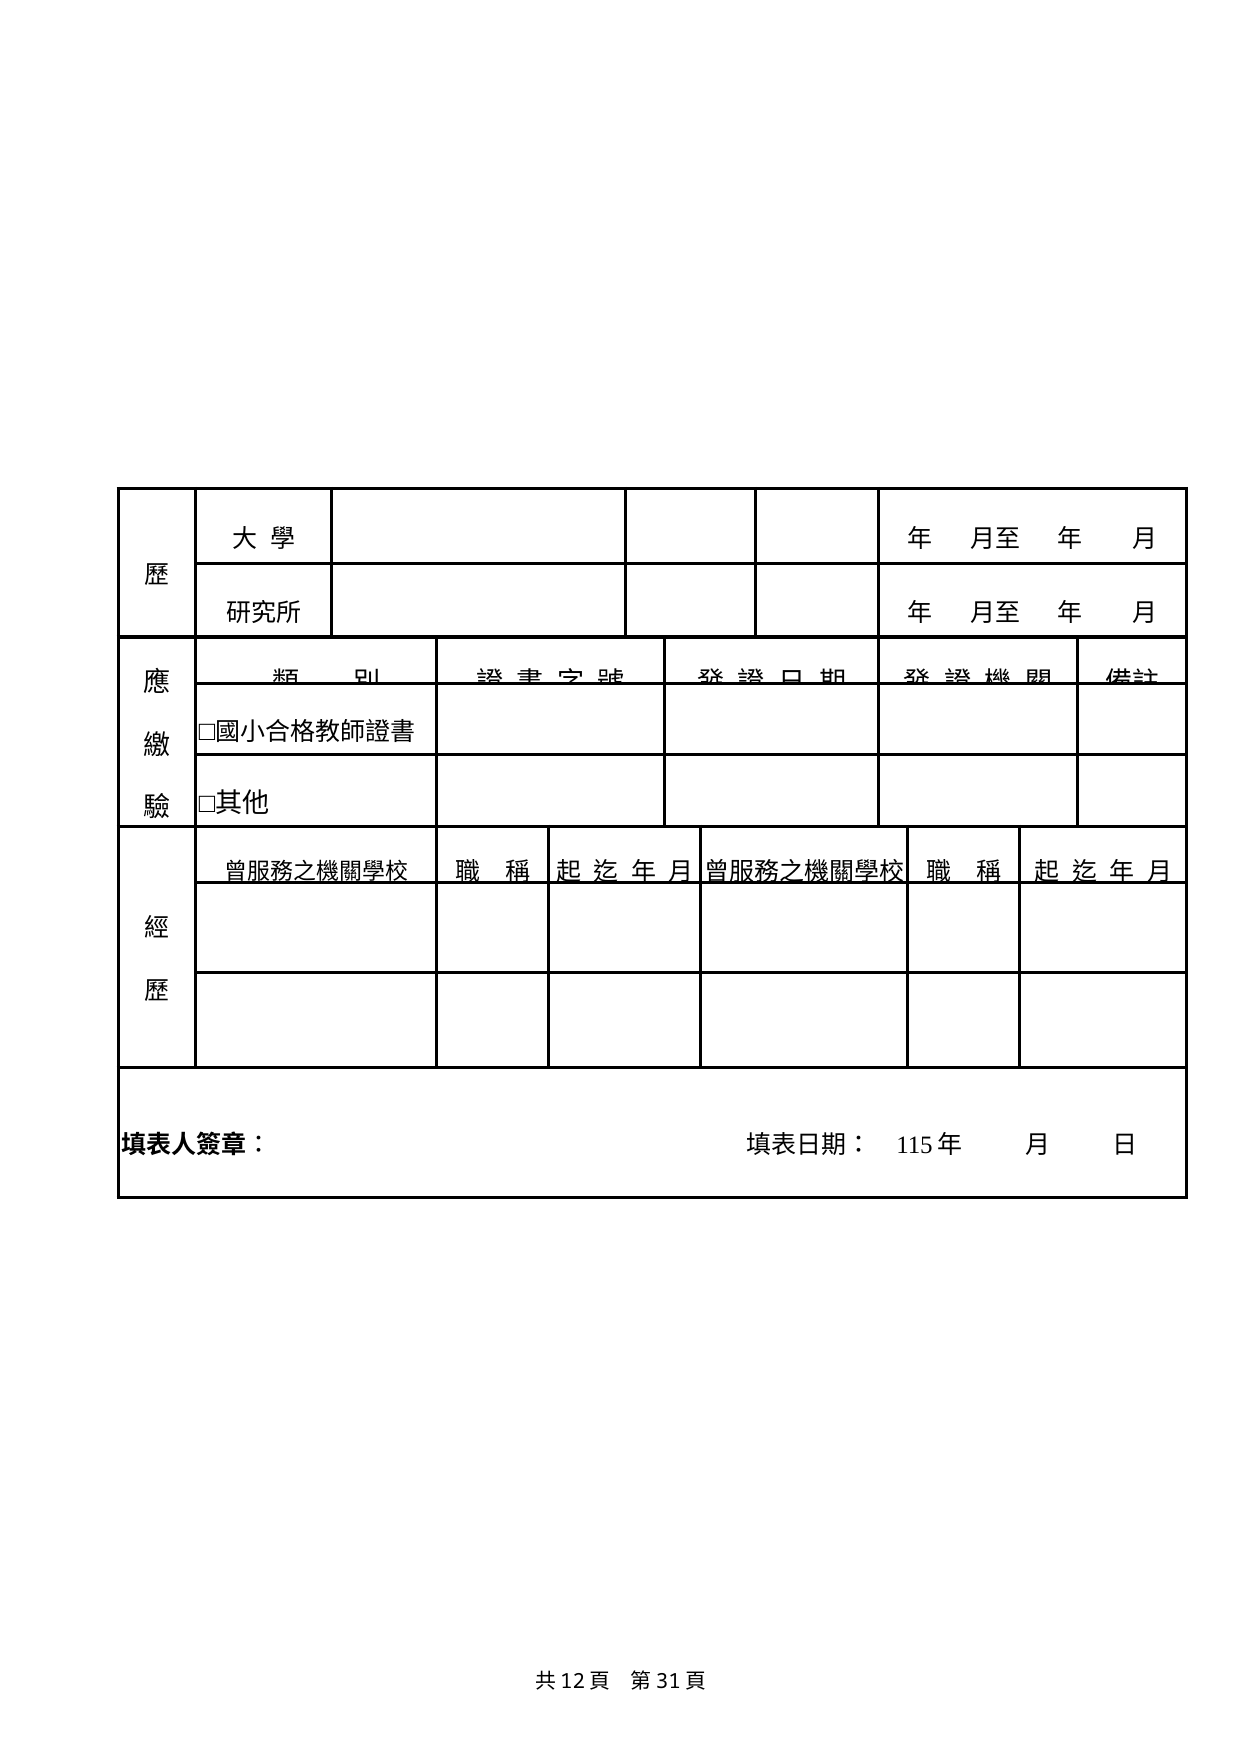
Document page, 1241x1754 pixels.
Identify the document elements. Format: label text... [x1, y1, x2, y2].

table_cell [625, 685, 663, 752]
table_cell [1021, 974, 1185, 1066]
table_cell [666, 685, 877, 752]
table_cell 經 歷 [120, 828, 194, 1066]
table_cell [333, 490, 624, 562]
table_cell 年 月至 年 月 [880, 490, 1185, 562]
table_cell [1021, 884, 1185, 971]
table_cell 職 稱 [438, 828, 547, 881]
table_cell 發 證 日 期 [666, 639, 877, 682]
table_cell [197, 884, 435, 971]
table_cell [550, 974, 699, 1066]
table_cell 發 證 機 關 [880, 639, 1076, 682]
table_cell [702, 974, 906, 1066]
table_cell [666, 756, 877, 824]
table_cell [627, 490, 754, 562]
table_cell 職 稱 [909, 828, 1018, 881]
table_cell 應 繳 驗 證 件 [120, 639, 194, 824]
table_cell 起 迄 年 月 [1021, 828, 1185, 881]
table_cell 年 月至 年 月 [880, 565, 1185, 635]
table_cell 曾服務之機關學校 [702, 828, 906, 881]
table_cell [880, 685, 1076, 752]
table_cell [625, 756, 663, 824]
table_cell [757, 490, 877, 562]
table_cell [1079, 685, 1185, 752]
table_cell 起 迄 年 月 [550, 828, 699, 881]
table_cell [438, 974, 547, 1066]
table_cell [197, 974, 435, 1066]
table_cell 歷 [120, 490, 194, 635]
table_cell [909, 974, 1018, 1066]
table_cell □國小合格教師證書 [197, 685, 435, 752]
table_cell 類 別 [197, 639, 435, 682]
table_cell 大 學 [197, 490, 330, 562]
table_cell [757, 565, 877, 635]
table_cell [702, 884, 906, 971]
table_cell [909, 884, 1018, 971]
table_cell [438, 685, 625, 752]
table_cell [880, 756, 1076, 824]
table_cell 備註 [1079, 639, 1185, 682]
table_cell □其他 [197, 756, 435, 824]
table_cell [333, 565, 624, 635]
table_cell [438, 884, 547, 971]
table_cell 研究所 [197, 565, 330, 635]
table_cell [550, 884, 699, 971]
table_cell 證 書 字 號 [438, 639, 663, 682]
table_cell [438, 756, 625, 824]
table_cell [1079, 756, 1185, 824]
table_cell [627, 565, 754, 635]
table_cell 曾服務之機關學校 [197, 828, 435, 881]
table_cell 填表人簽章： 填表日期： 115年 月 日 [120, 1069, 1185, 1196]
